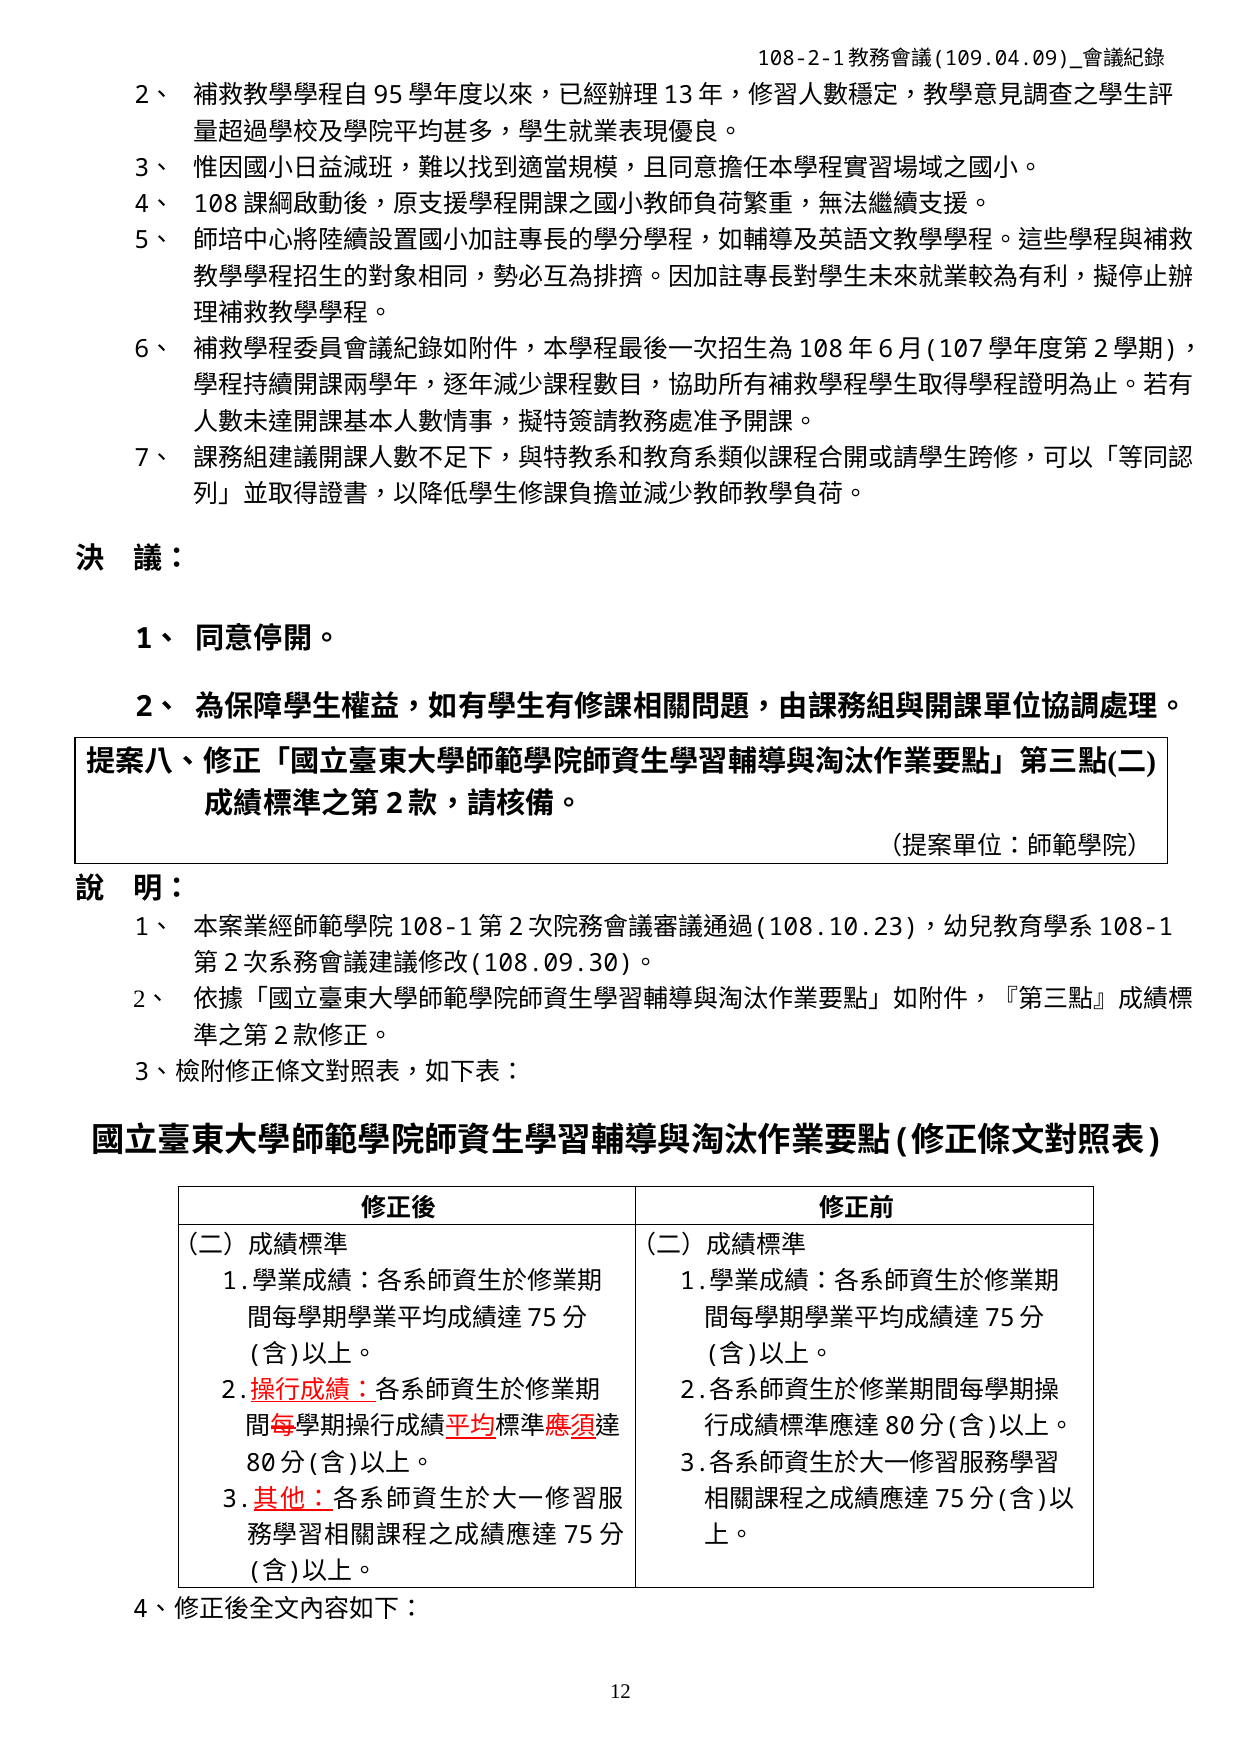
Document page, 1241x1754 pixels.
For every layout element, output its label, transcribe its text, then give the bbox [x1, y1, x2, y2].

table_header 提案八、修正「國立臺東大學師範學院師資生學習輔導與淘汰作業要點」第三點(二)成績標準之第2款，請核備。 （提案單位：師範學院） [76, 738, 1167, 863]
list 為保障學生權益，如有學生有修課相關問題，由課務組與開課單位協調處理。 [135, 682, 1196, 724]
table_header 修正後 [179, 1187, 635, 1223]
list 師培中心將陸續設置國小加註專長的學分學程，如輔導及英語文教學學程。這些學程與補救教學學程招生的對象相同，勢必互為排擠。因加註專長對學生未來就業較為有利，擬停止辦理補救教學學程。 [134, 220, 1196, 329]
list 補救教學學程自95學年度以來，已經辦理13年，修習人數穩定，教學意見調查之學生評量超過學校及學院平均甚多，學生就業表現優良。 [134, 75, 1196, 147]
list 本案業經師範學院108-1第2次院務會議審議通過(108.10.23)，幼兒教育學系108-1第2次系務會議建議修改(108.09.30)。 [134, 906, 1196, 979]
text 決 議： [75, 535, 1196, 577]
list 課務組建議開課人數不足下，與特教系和教育系類似課程合開或請學生跨修，可以「等同認列」並取得證書，以降低學生修課負擔並減少教師教學負荷。 [134, 437, 1196, 510]
text 說 明： [75, 864, 1196, 906]
list 同意停開。 [135, 615, 1196, 657]
table_cell （二）成績標準 1.學業成績：各系師資生於修業期間每學期學業平均成績達75分(含)以上。 2.各系師資生於修業期間每學期操行成績標準應達80分(含)以上。 3.各系師資生於大一修習服務學習相關課程之成績應達75分(含)以上。 [636, 1225, 1093, 1587]
list 檢附修正條文對照表，如下表： [134, 1051, 1196, 1088]
list 惟因國小日益減班，難以找到適當規模，且同意擔任本學程實習場域之國小。 [134, 147, 1196, 184]
list 補救學程委員會議紀錄如附件，本學程最後一次招生為108年6月(107學年度第2學期)，學程持續開課兩學年，逐年減少課程數目，協助所有補救學程學生取得學程證明為止。若有人數未達開課基本人數情事，擬特簽請教務處准予開課。 [134, 329, 1196, 437]
text 國立臺東大學師範學院師資生學習輔導與淘汰作業要點(修正條文對照表) [59, 1113, 1196, 1161]
table_header 修正前 [636, 1187, 1093, 1223]
list 依據「國立臺東大學師範學院師資生學習輔導與淘汰作業要點」如附件，『第三點』成績標準之第2款修正。 [133, 979, 1196, 1051]
list 修正後全文內容如下： [133, 1588, 1196, 1624]
table_cell （二）成績標準 1.學業成績：各系師資生於修業期間每學期學業平均成績達75分(含)以上。 2.操行成績：各系師資生於修業期間每學期操行成績平均標準應須達80分(含)以上。 3.其他：各系師資生於大一修習服務學習相關課程之成績應達75分(含)以上。 [179, 1225, 635, 1587]
list 108課綱啟動後，原支援學程開課之國小教師負荷繁重，無法繼續支援。 [134, 184, 1196, 220]
